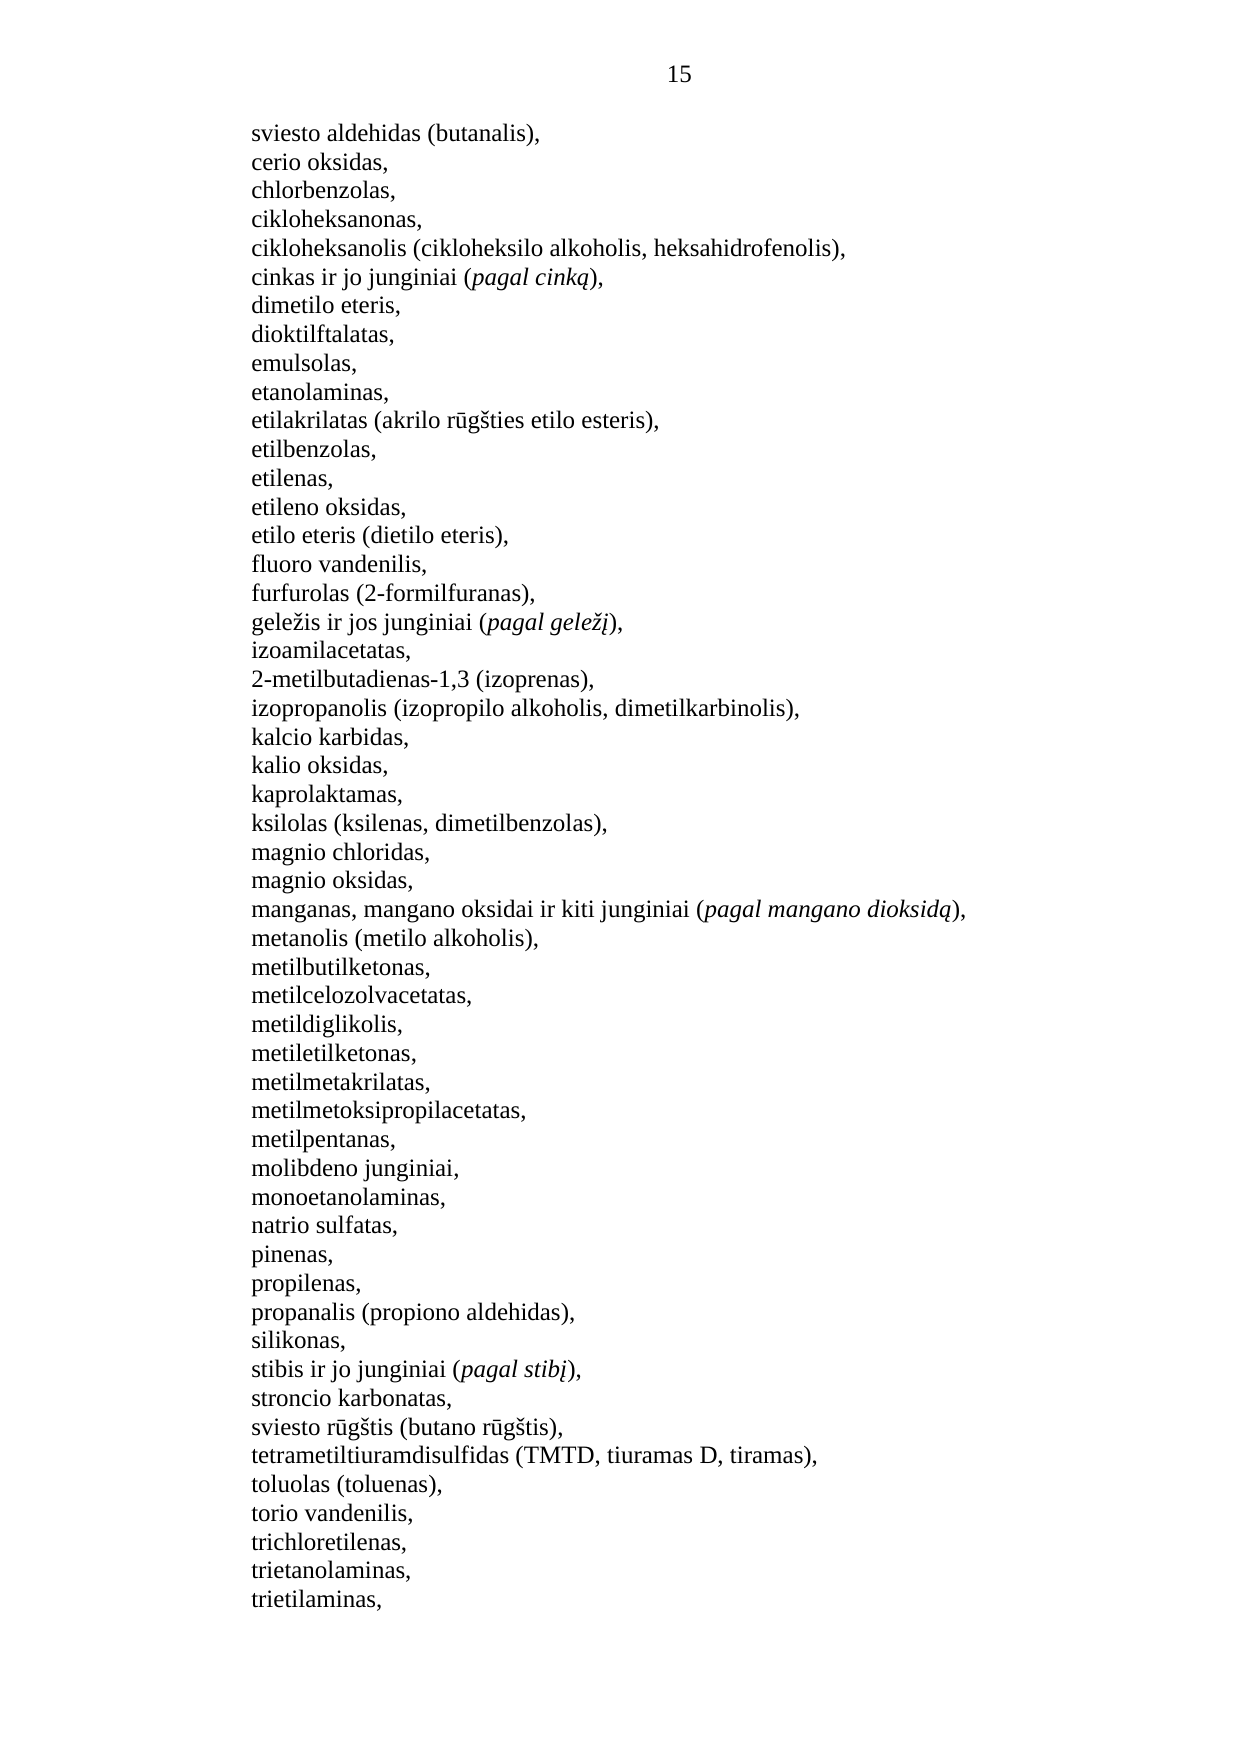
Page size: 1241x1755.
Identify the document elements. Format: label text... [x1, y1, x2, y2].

text metildiglikolis, [177, 1009, 1181, 1038]
text izopropanolis (izopropilo alkoholis, dimetilkarbinolis), [177, 693, 1181, 722]
text molibdeno junginiai, [177, 1153, 1181, 1182]
text chlorbenzolas, [177, 176, 1181, 204]
text magnio oksidas, [177, 866, 1181, 894]
text toluolas (toluenas), [177, 1469, 1181, 1498]
text sviesto rūgštis (butano rūgštis), [177, 1412, 1181, 1441]
text monoetanolaminas, [177, 1182, 1181, 1211]
text torio vandenilis, [177, 1498, 1181, 1527]
text dioktilftalatas, [177, 319, 1181, 348]
text propilenas, [177, 1268, 1181, 1297]
text etilbenzolas, [177, 434, 1181, 463]
text trietanolaminas, [177, 1556, 1181, 1584]
text kalio oksidas, [177, 751, 1181, 779]
text 2-metilbutadienas-1,3 (izoprenas), [177, 664, 1181, 693]
text manganas, mangano oksidai ir kiti junginiai (pagal mangano dioksidą), [177, 894, 1181, 923]
text metilbutilketonas, [177, 952, 1181, 981]
text metiletilketonas, [177, 1038, 1181, 1067]
text trietilaminas, [177, 1584, 1181, 1613]
text cerio oksidas, [177, 147, 1181, 176]
text stroncio karbonatas, [177, 1383, 1181, 1412]
text geležis ir jos junginiai (pagal geležį), [177, 607, 1181, 636]
text emulsolas, [177, 348, 1181, 377]
text cinkas ir jo junginiai (pagal cinką), [177, 262, 1181, 291]
text tetrametiltiuramdisulfidas (TMTD, tiuramas D, tiramas), [177, 1441, 1181, 1469]
text kaprolaktamas, [177, 779, 1181, 808]
text metilcelozolvacetatas, [177, 981, 1181, 1009]
text magnio chloridas, [177, 837, 1181, 866]
text metanolis (metilo alkoholis), [177, 923, 1181, 952]
text pinenas, [177, 1239, 1181, 1268]
text trichloretilenas, [177, 1527, 1181, 1556]
text metilmetakrilatas, [177, 1067, 1181, 1096]
text cikloheksanolis (cikloheksilo alkoholis, heksahidrofenolis), [177, 233, 1181, 262]
text propanalis (propiono aldehidas), [177, 1297, 1181, 1326]
text etilenas, [177, 463, 1181, 492]
text ksilolas (ksilenas, dimetilbenzolas), [177, 808, 1181, 837]
text metilmetoksipropilacetatas, [177, 1096, 1181, 1124]
text fluoro vandenilis, [177, 549, 1181, 578]
text natrio sulfatas, [177, 1211, 1181, 1239]
text dimetilo eteris, [177, 291, 1181, 319]
text etilo eteris (dietilo eteris), [177, 521, 1181, 549]
text kalcio karbidas, [177, 722, 1181, 751]
text etilakrilatas (akrilo rūgšties etilo esteris), [177, 406, 1181, 434]
text metilpentanas, [177, 1124, 1181, 1153]
text sviesto aldehidas (butanalis), [177, 118, 1181, 147]
text stibis ir jo junginiai (pagal stibį), [177, 1354, 1181, 1383]
text silikonas, [177, 1326, 1181, 1354]
text furfurolas (2-formilfuranas), [177, 578, 1181, 607]
text etanolaminas, [177, 377, 1181, 406]
text etileno oksidas, [177, 492, 1181, 521]
text cikloheksanonas, [177, 204, 1181, 233]
text izoamilacetatas, [177, 636, 1181, 664]
